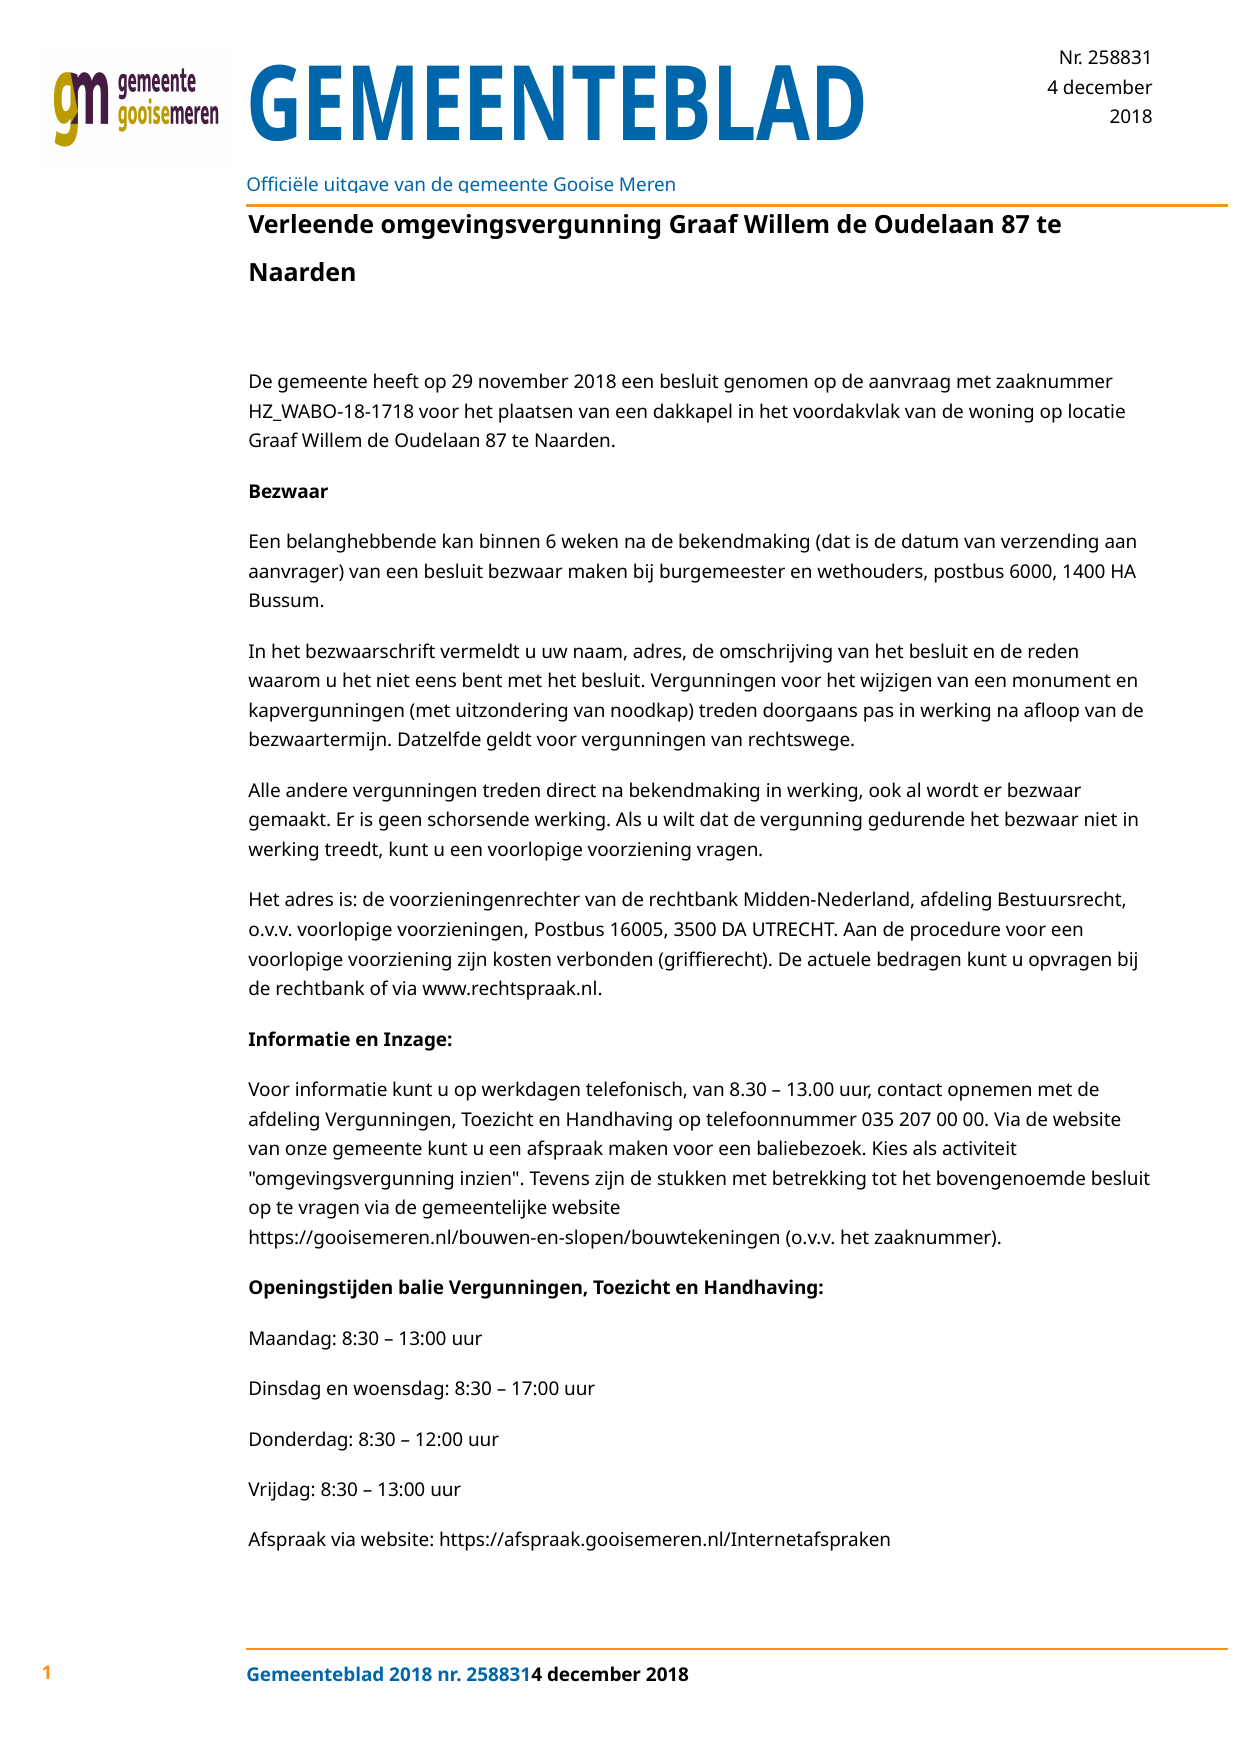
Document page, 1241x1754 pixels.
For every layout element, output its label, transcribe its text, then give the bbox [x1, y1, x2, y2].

text Afspraak via website: https://afspraak.gooisemeren.nl/Internetafspraken [248, 1527, 1152, 1552]
text Openingstijden balie Vergunningen, Toezicht en Handhaving: [248, 1274, 1152, 1300]
text Vrijdag: 8:30 – 13:00 uur [248, 1476, 1152, 1502]
text Bezwaar [248, 478, 1152, 504]
text Het adres is: de voorzieningenrechter van de rechtbank Midden-Nederland, afdeling Bestuursrecht, o.v.v. voorlopige voorzieningen, Postbus 16005, 3500 DA UTRECHT. Aan de procedure voor een voorlopige voorziening zijn kosten verbonden (griffierecht). De actuele bedragen kunt u opvragen bij de rechtbank of via www.rechtspraak.nl. [248, 887, 1152, 1001]
text Alle andere vergunningen treden direct na bekendmaking in werking, ook al wordt er bezwaar gemaakt. Er is geen schorsende werking. Als u wilt dat de vergunning gedurende het bezwaar niet in werking treedt, kunt u een voorlopige voorziening vragen. [248, 777, 1152, 862]
text De gemeente heeft op 29 november 2018 een besluit genomen op de aanvraag met zaaknummer HZ_WABO-18-1718 voor het plaatsen van een dakkapel in het voordakvlak van de woning op locatie Graaf Willem de Oudelaan 87 te Naarden. [248, 368, 1152, 453]
text Donderdag: 8:30 – 12:00 uur [248, 1426, 1152, 1452]
text In het bezwaarschrift vermeldt u uw naam, adres, de omschrijving van het besluit en de reden waarom u het niet eens bent met het besluit. Vergunningen voor het wijzigen van een monument en kapvergunningen (met uitzondering van noodkap) treden doorgaans pas in werking na afloop van de bezwaartermijn. Datzelfde geldt voor vergunningen van rechtswege. [248, 638, 1152, 752]
text Maandag: 8:30 – 13:00 uur [248, 1325, 1152, 1351]
text Verleende omgevingsvergunning Graaf Willem de Oudelaan 87 te Naarden [248, 207, 1152, 288]
text Dinsdag en woensdag: 8:30 – 17:00 uur [248, 1375, 1152, 1401]
text Een belanghebbende kan binnen 6 weken na de bekendmaking (dat is de datum van verzending aan aanvrager) van een besluit bezwaar maken bij burgemeester en wethouders, postbus 6000, 1400 HA Bussum. [248, 528, 1152, 613]
text Informatie en Inzage: [248, 1026, 1152, 1052]
text Voor informatie kunt u op werkdagen telefonisch, van 8.30 – 13.00 uur, contact opnemen met de afdeling Vergunningen, Toezicht en Handhaving op telefoonnummer 035 207 00 00. Via de website van onze gemeente kunt u een afspraak maken voor een baliebezoek. Kies als activiteit "omgevingsvergunning inzien". Tevens zijn de stukken met betrekking tot het bovengenoemde besluit op te vragen via de gemeentelijke website https://gooisemeren.nl/bouwen-en-slopen/bouwtekeningen (o.v.v. het zaaknummer). [248, 1076, 1152, 1250]
picture [41, 47, 231, 172]
